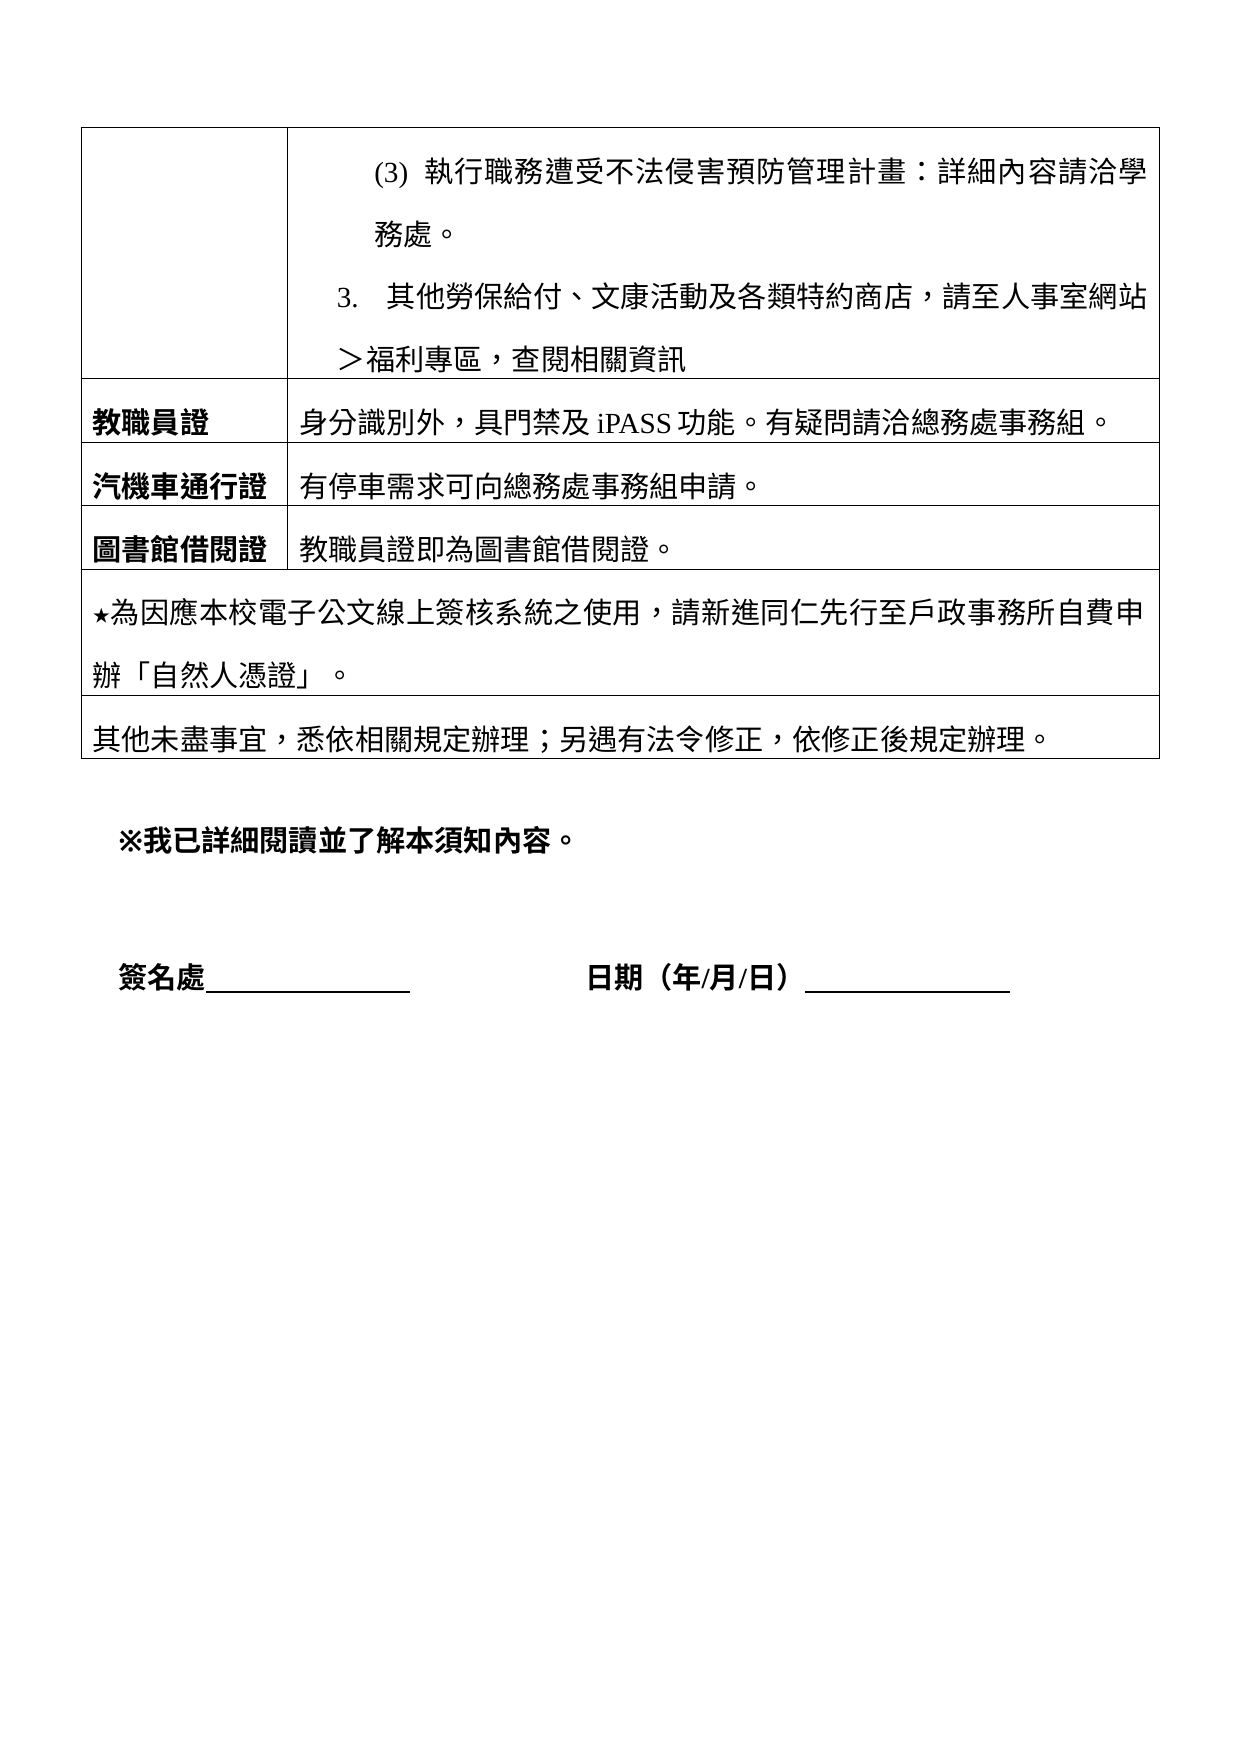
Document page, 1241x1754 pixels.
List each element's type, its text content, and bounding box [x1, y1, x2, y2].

text ※我已詳細閱讀並了解本須知內容。 [118, 797, 1122, 859]
table_cell 圖書館借閱證 [82, 506, 287, 569]
table_cell 教職員證即為圖書館借閱證。 [288, 506, 1159, 569]
table_cell 報到時繳交體格檢查報告正本，有疑問請洽學務處衛保組。 在職服務期間，為使以健康身心投入工作，本校提供下列服務 員工協助方案：詳細內容請洽人事室。 教職員工社團設立實施要點：詳細內容請洽人事室。 執行職務遭受不法侵害預防管理計畫：詳細內容請洽學務處。 其他勞保給付、文康活動及各類特約商店，請至人事室網站＞福利專區，查閱相關資訊 [288, 128, 1159, 378]
table_cell [82, 128, 287, 378]
table_cell ★為因應本校電子公文線上簽核系統之使用，請新進同仁先行至戶政事務所自費申辦「自然人憑證」。 [82, 570, 1159, 695]
table_cell 其他未盡事宜，悉依相關規定辦理；另遇有法令修正，依修正後規定辦理。 [82, 696, 1159, 758]
table_cell 教職員證 [82, 379, 287, 442]
text 簽名處 日期（年/月/日） [118, 934, 1122, 997]
table_cell 有停車需求可向總務處事務組申請。 [288, 443, 1159, 505]
table_cell 汽機車通行證 [82, 443, 287, 505]
table_cell 身分識別外，具門禁及iPASS功能。有疑問請洽總務處事務組。 [288, 379, 1159, 442]
